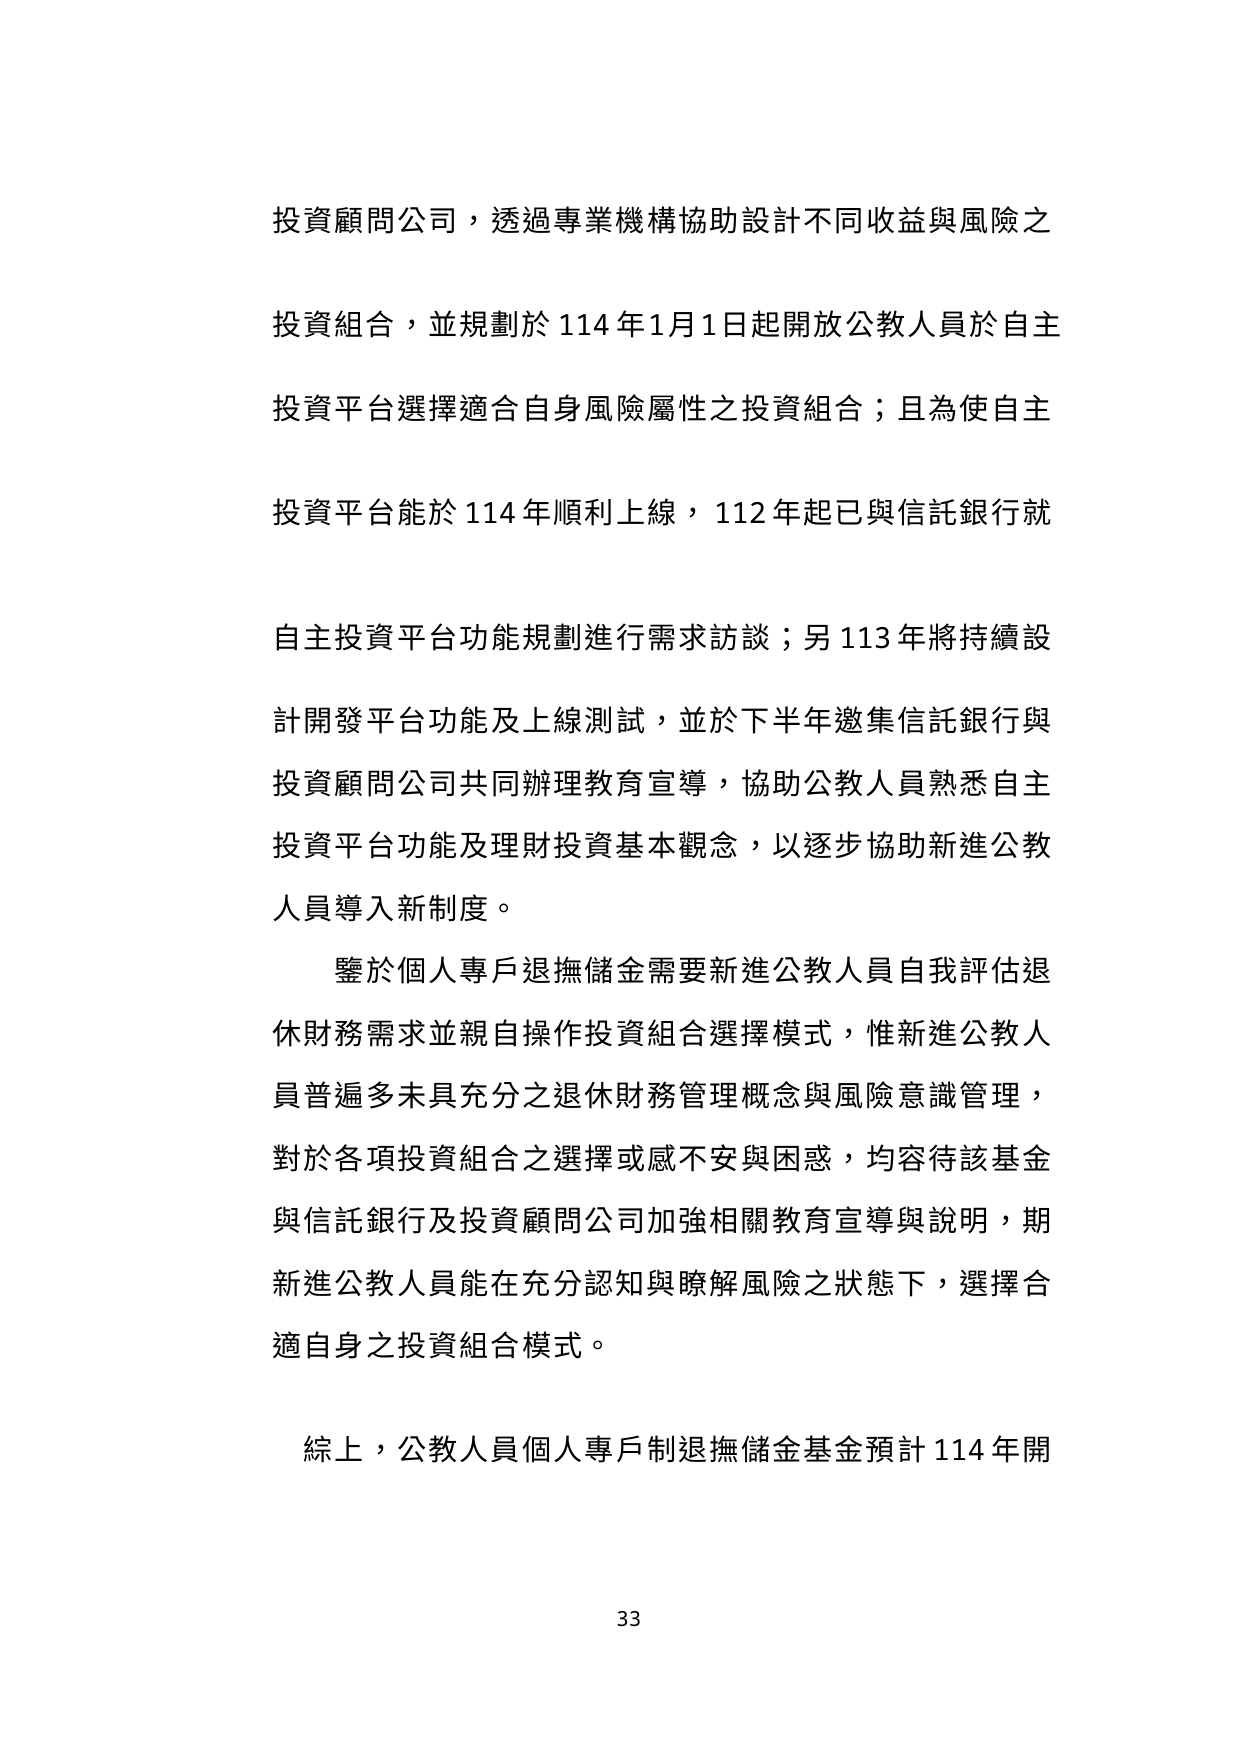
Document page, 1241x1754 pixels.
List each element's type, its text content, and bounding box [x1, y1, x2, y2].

text 綜上，公教人員個人專戶制退撫儲金基金預計114年開 [236, 1365, 1063, 1490]
text 鑒於個人專戶退撫儲金需要新進公教人員自我評估退休財務需求並親自操作投資組合選擇模式，惟新進公教人員普遍多未具充分之退休財務管理概念與風險意識管理，對於各項投資組合之選擇或感不安與困惑，均容待該基金與信託銀行及投資顧問公司加強相關教育宣導與說明，期新進公教人員能在充分認知與瞭解風險之狀態下，選擇合適自身之投資組合模式。 [266, 927, 1063, 1365]
text 投資顧問公司，透過專業機構協助設計不同收益與風險之投資組合，並規劃於114年1月1日起開放公教人員於自主投資平台選擇適合自身風險屬性之投資組合；且為使自主投資平台能於114年順利上線，112年起已與信託銀行就自主投資平台功能規劃進行需求訪談；另113年將持續設計開發平台功能及上線測試，並於下半年邀集信託銀行與投資顧問公司共同辦理教育宣導，協助公教人員熟悉自主投資平台功能及理財投資基本觀念，以逐步協助新進公教人員導入新制度。 [266, 177, 1063, 927]
